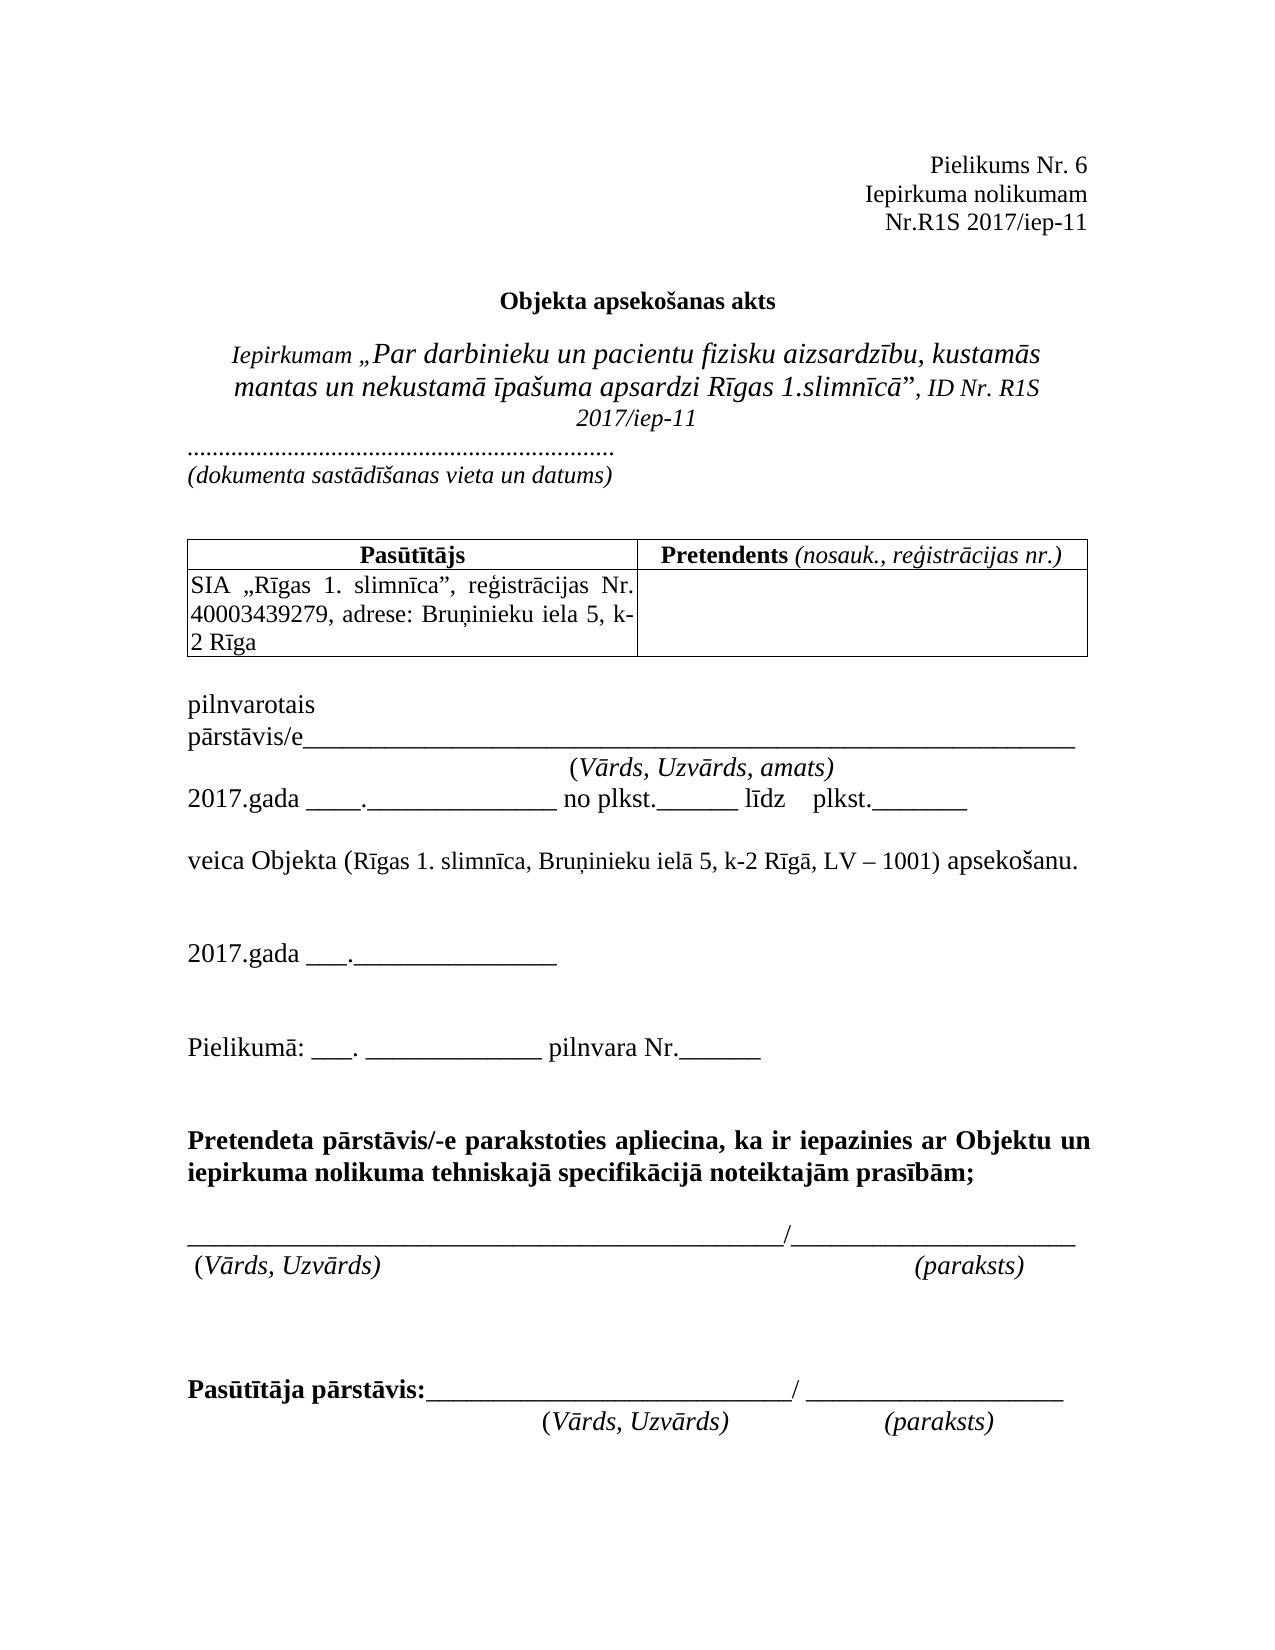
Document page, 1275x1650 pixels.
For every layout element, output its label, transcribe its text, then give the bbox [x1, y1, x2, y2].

text (dokumenta sastādīšanas vieta un datums) [187, 460, 1087, 489]
table_cell SIA „Rīgas 1. slimnīca”, reģistrācijas Nr. 40003439279, adrese: Bruņinieku iela 5, k-2 Rīga [188, 570, 637, 656]
text 2017.gada ___._______________ [187, 938, 1087, 969]
table_header Pasūtītājs [188, 540, 637, 569]
text Pretendeta pārstāvis/-e parakstoties apliecina, ka ir iepazinies ar Objektu un iepirkuma nolikuma tehniskajā specifikācijā noteiktajām prasībām; [187, 1124, 1092, 1187]
text Pielikumā: ___. _____________ pilnvara Nr.______ [187, 1031, 1087, 1062]
text Iepirkumam „Par darbinieku un pacientu fizisku aizsardzību, kustamās mantas un nekustamā īpašuma apsardzi Rīgas 1.slimnīcā”, ID Nr. R1S 2017/iep-11 [187, 336, 1087, 432]
text ____________________________________________/_____________________ [187, 1218, 1087, 1249]
text pilnvarotais pārstāvis/e_________________________________________________________ (Vārds, Uzvārds, amats) [187, 688, 1087, 782]
text (Vārds, Uzvārds) (paraksts) [187, 1405, 1087, 1436]
text (Vārds, Uzvārds) (paraksts) [187, 1249, 1087, 1280]
text Pasūtītāja pārstāvis:___________________________/ ___________________ [187, 1374, 1087, 1405]
subtitle Nr.R1S 2017/iep-11 [187, 207, 1087, 236]
table_header Pretendents (nosauk., reģistrācijas nr.) [638, 540, 1087, 569]
subtitle Iepirkuma nolikumam [187, 179, 1087, 207]
text Objekta apsekošanas akts [187, 286, 1087, 315]
table_cell [638, 570, 1087, 656]
subtitle Pielikums Nr. 6 [158, 150, 1087, 179]
text 2017.gada ____.______________ no plkst.______ līdz plkst._______ [187, 782, 1087, 813]
text veica Objekta (Rīgas 1. slimnīca, Bruņinieku ielā 5, k-2 Rīgā, LV – 1001) apsekošanu. [187, 844, 1087, 875]
